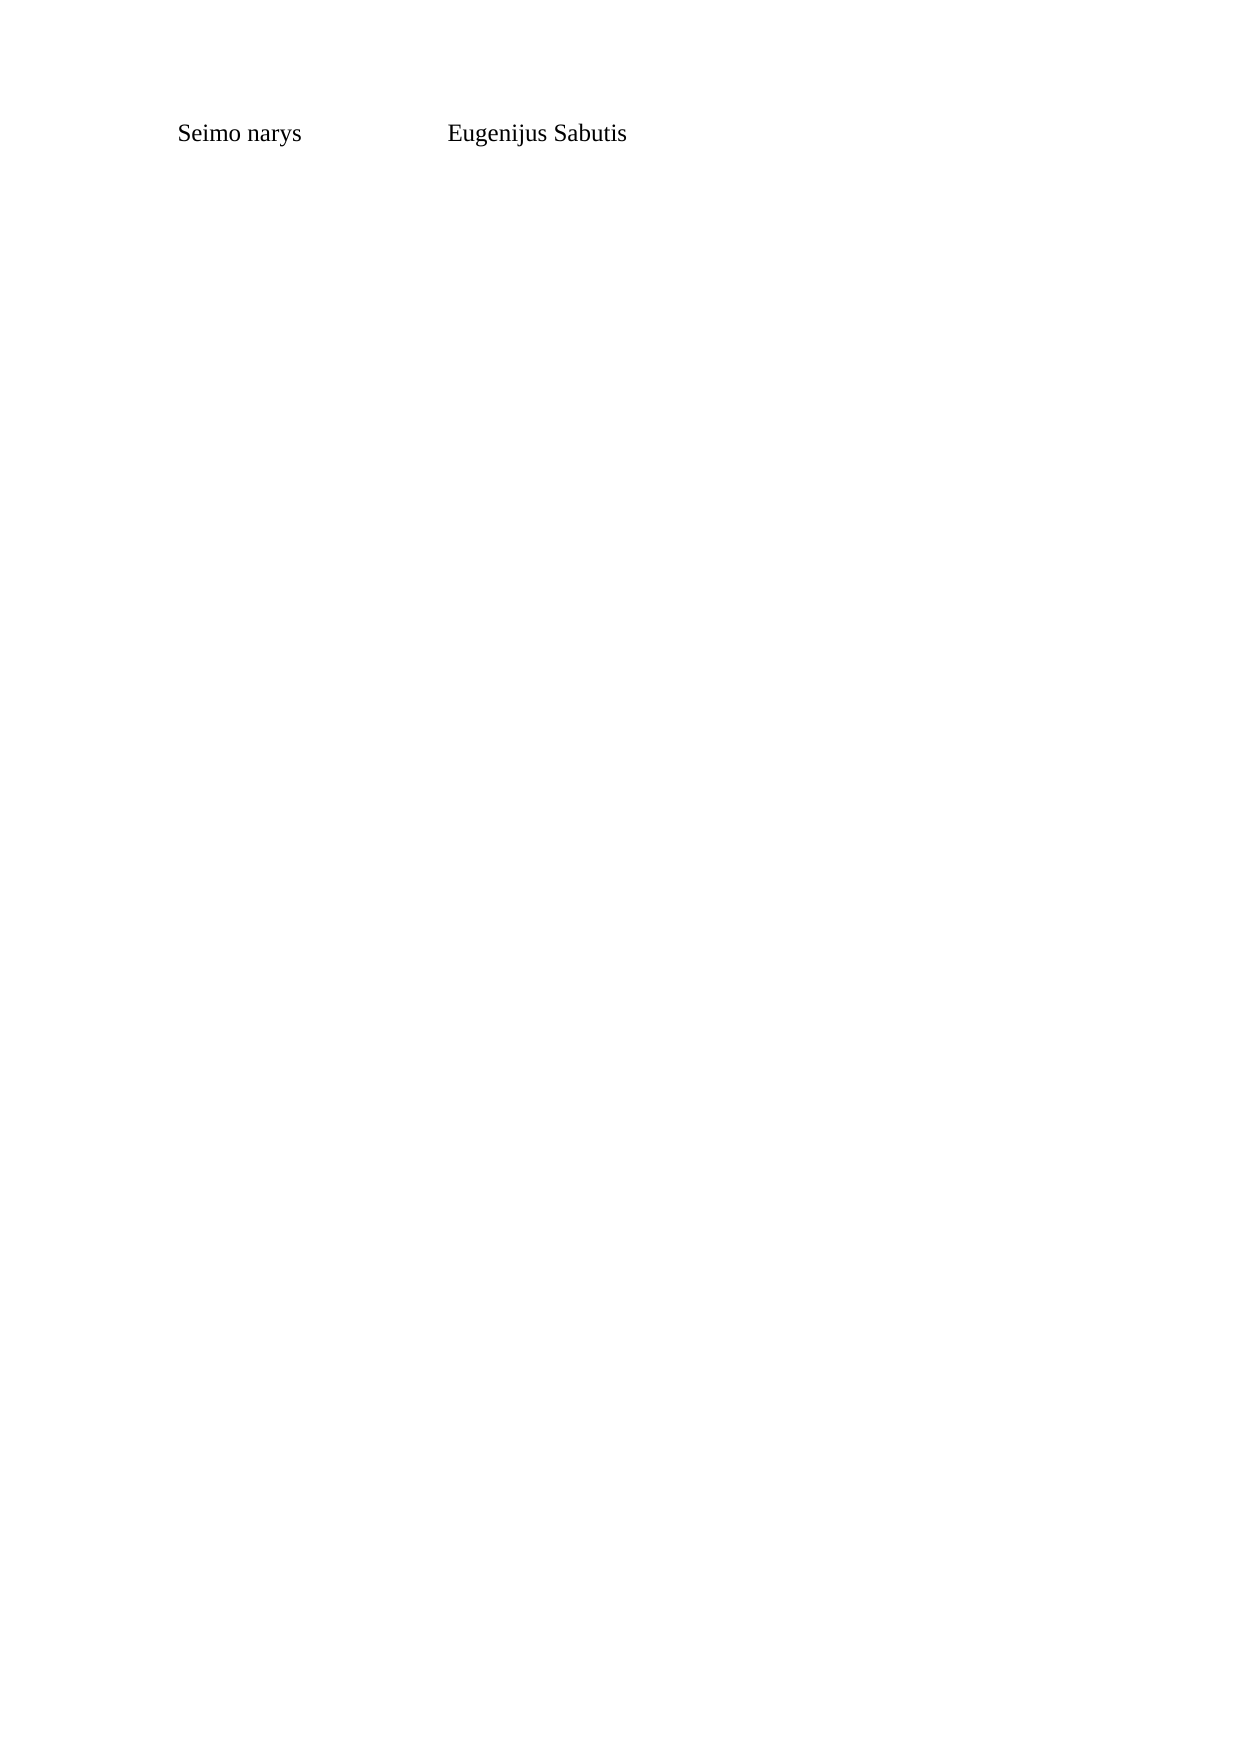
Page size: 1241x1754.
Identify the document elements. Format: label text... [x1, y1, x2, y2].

text Seimo narys Eugenijus Sabutis [177, 118, 1181, 147]
